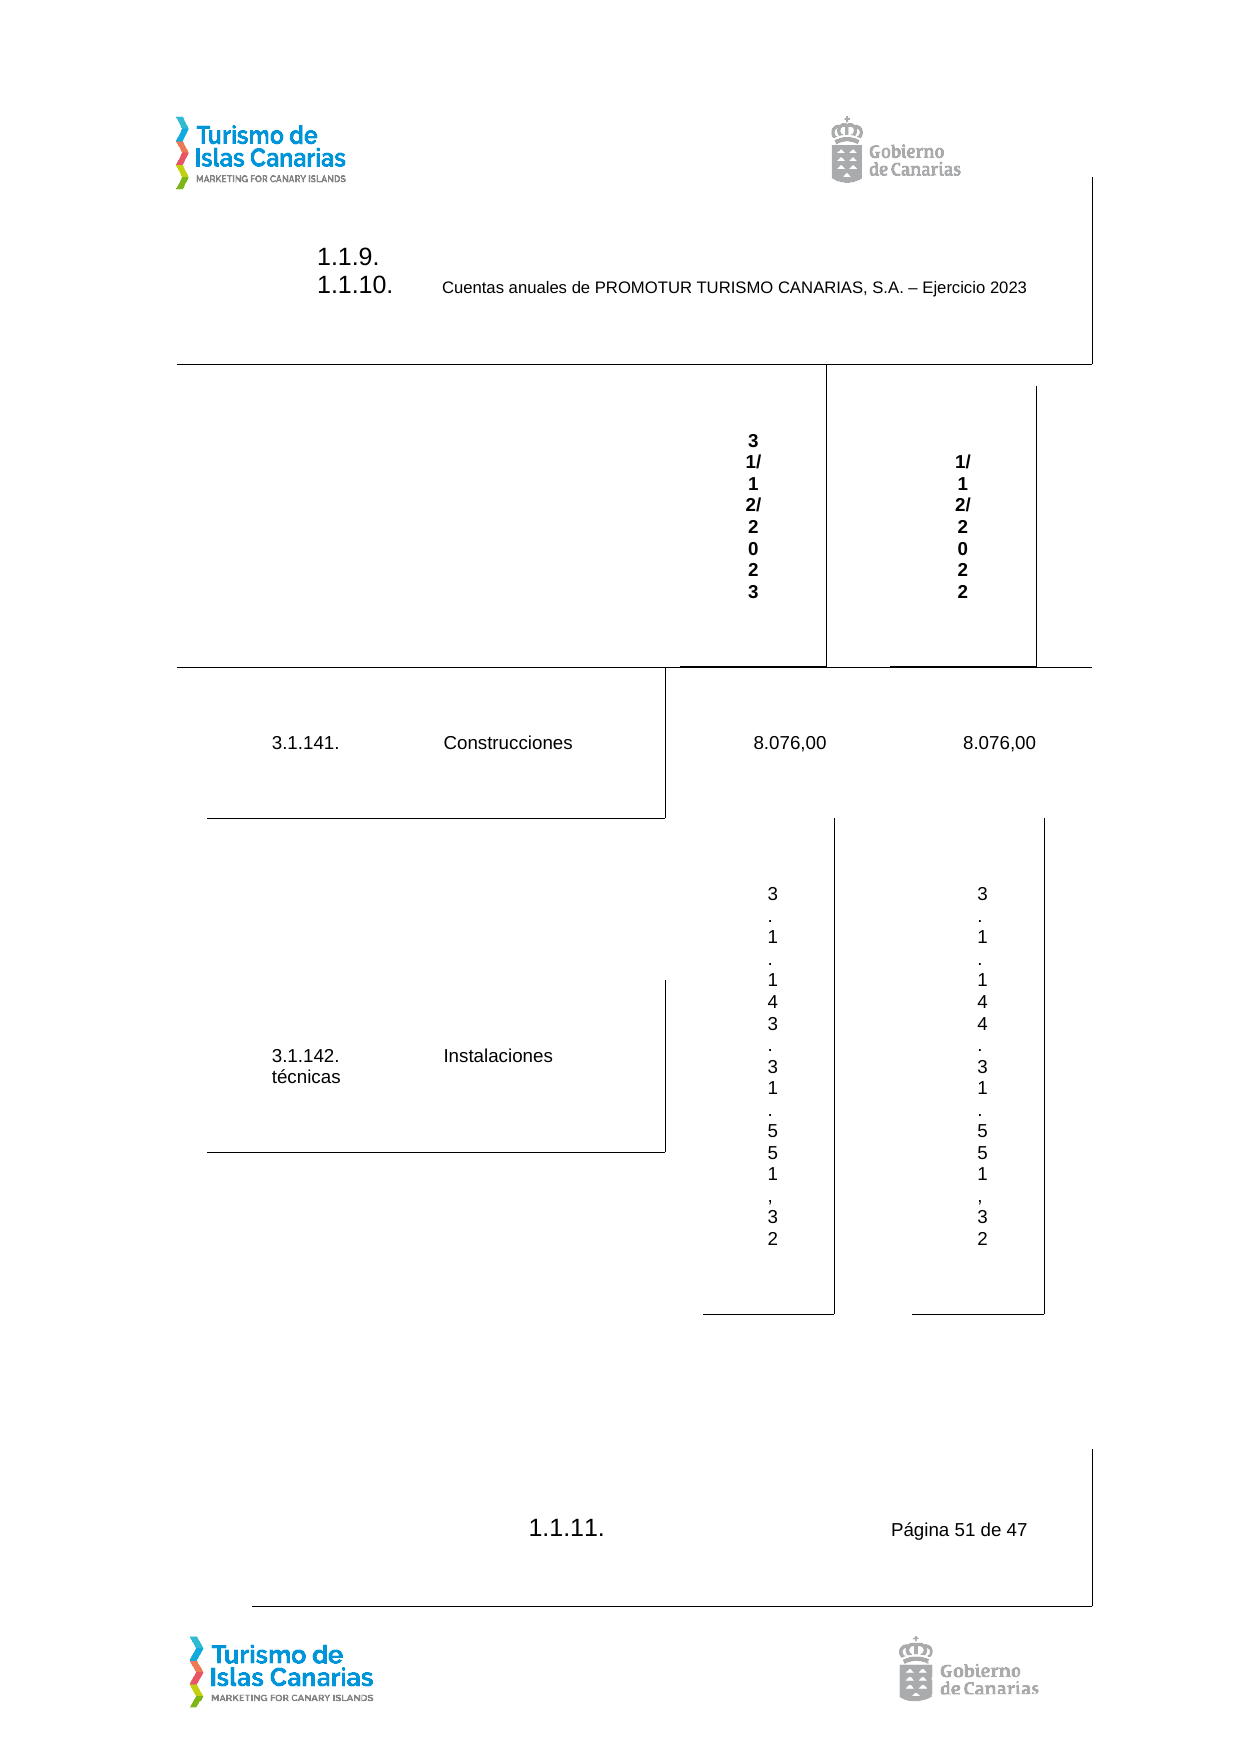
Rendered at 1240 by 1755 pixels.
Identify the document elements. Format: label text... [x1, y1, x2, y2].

table_cell 31/12/2023 [827, 365, 882, 667]
table_cell 8.076,00 [883, 668, 1092, 818]
table_cell Instalaciones técnicas [177, 818, 673, 1314]
table_cell [835, 818, 882, 1314]
table_cell 31.551,32 [883, 818, 1044, 1314]
table_cell Construcciones [177, 668, 665, 818]
table_cell 8.076,00 [673, 668, 882, 818]
table_cell [177, 365, 673, 667]
table_cell [666, 668, 673, 818]
table_cell 31/12/2022 [883, 365, 1092, 667]
table_cell 31.551,32 [673, 818, 834, 1314]
table_cell [1045, 818, 1092, 1314]
table_cell 31/12/2023 [673, 365, 826, 667]
